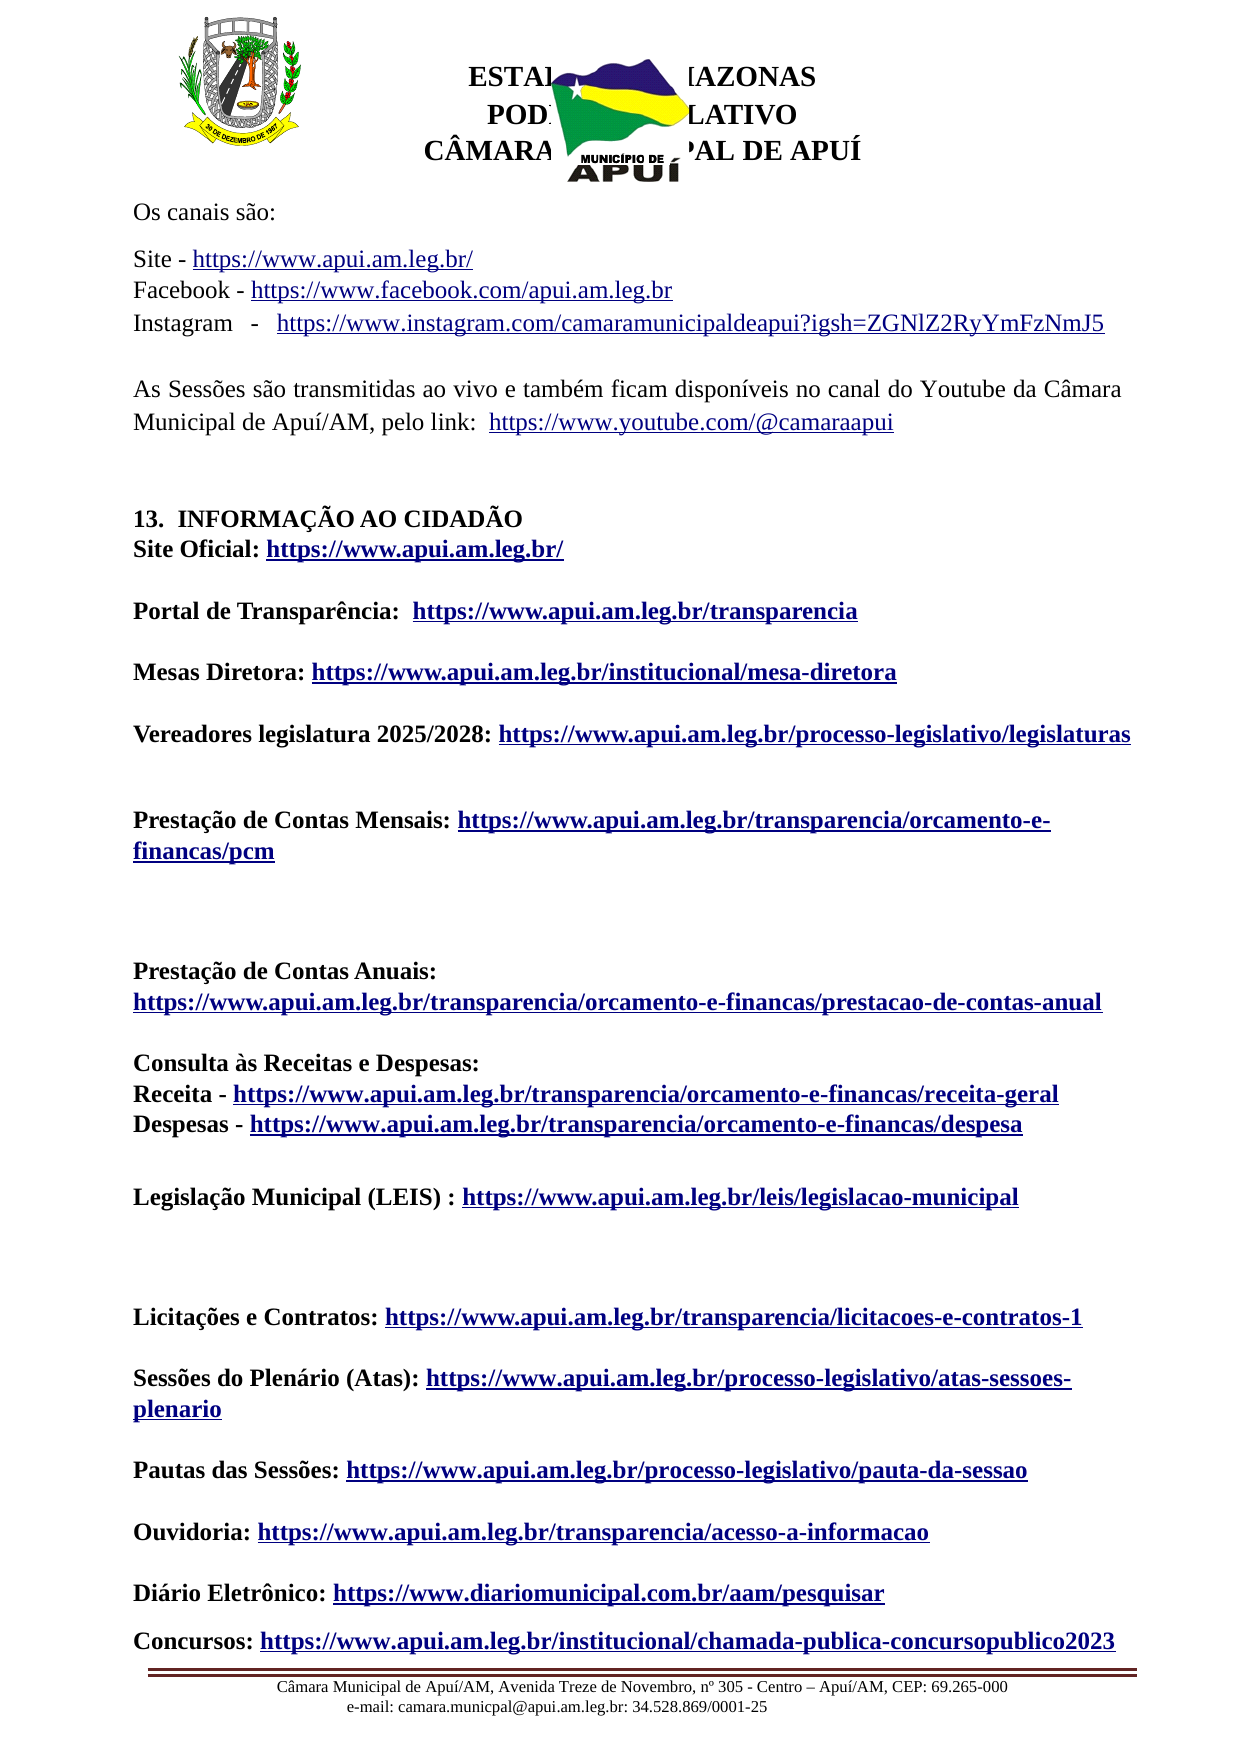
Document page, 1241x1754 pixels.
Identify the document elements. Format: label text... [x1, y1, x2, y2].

text Site - https://www.apui.am.leg.br/ [133, 244, 1122, 273]
text Despesas - https://www.apui.am.leg.br/transparencia/orcamento-e-financas/despesa [133, 1109, 1152, 1138]
list Prestação de Contas Mensais: https://www.apui.am.leg.br/transparencia/orcamento-e-financas/pcm [133, 805, 1152, 865]
list Portal de Transparência: https://www.apui.am.leg.br/transparencia [133, 596, 1152, 625]
text Pautas das Sessões: https://www.apui.am.leg.br/processo-legislativo/pauta-da-sessao [133, 1455, 1152, 1484]
list INFORMAÇÃO AO CIDADÃO [133, 504, 1122, 533]
text Sessões do Plenário (Atas): https://www.apui.am.leg.br/processo-legislativo/atas-sessoes-plenario [133, 1363, 1152, 1423]
text Os canais são: [133, 197, 1122, 225]
text Ouvidoria: https://www.apui.am.leg.br/transparencia/acesso-a-informacao [133, 1517, 1152, 1546]
list Consulta às Receitas e Despesas: [133, 1048, 1152, 1077]
list Vereadores legislatura 2025/2028: https://www.apui.am.leg.br/processo-legislativo/legislaturas [133, 719, 1152, 748]
text Facebook - https://www.facebook.com/apui.am.leg.br [133, 275, 1122, 303]
list Licitações e Contratos: https://www.apui.am.leg.br/transparencia/licitacoes-e-contratos-1 [133, 1302, 1152, 1331]
text Instagram - https://www.instagram.com/camaramunicipaldeapui?igsh=ZGNlZ2RyYmFzNmJ5 As Sessões são transmitidas ao vivo e também ficam disponíveis no canal do Youtube da Câmara Municipal de Apuí/AM, pelo link: https://www.youtube.com/@camaraapui [133, 308, 1122, 436]
list Mesas Diretora: https://www.apui.am.leg.br/institucional/mesa-diretora [133, 657, 1152, 686]
list Site Oficial: https://www.apui.am.leg.br/ [133, 534, 1122, 563]
text Receita - https://www.apui.am.leg.br/transparencia/orcamento-e-financas/receita-geral [133, 1079, 1152, 1108]
list Legislação Municipal (LEIS) : https://www.apui.am.leg.br/leis/legislacao-municipal [133, 1182, 1152, 1211]
text Diário Eletrônico: https://www.diariomunicipal.com.br/aam/pesquisar [133, 1578, 1152, 1607]
list Prestação de Contas Anuais: https://www.apui.am.leg.br/transparencia/orcamento-e-financas/prestacao-de-contas-anual [133, 956, 1152, 1015]
text Concursos: https://www.apui.am.leg.br/institucional/chamada-publica-concursopublico2023 [133, 1626, 1152, 1654]
